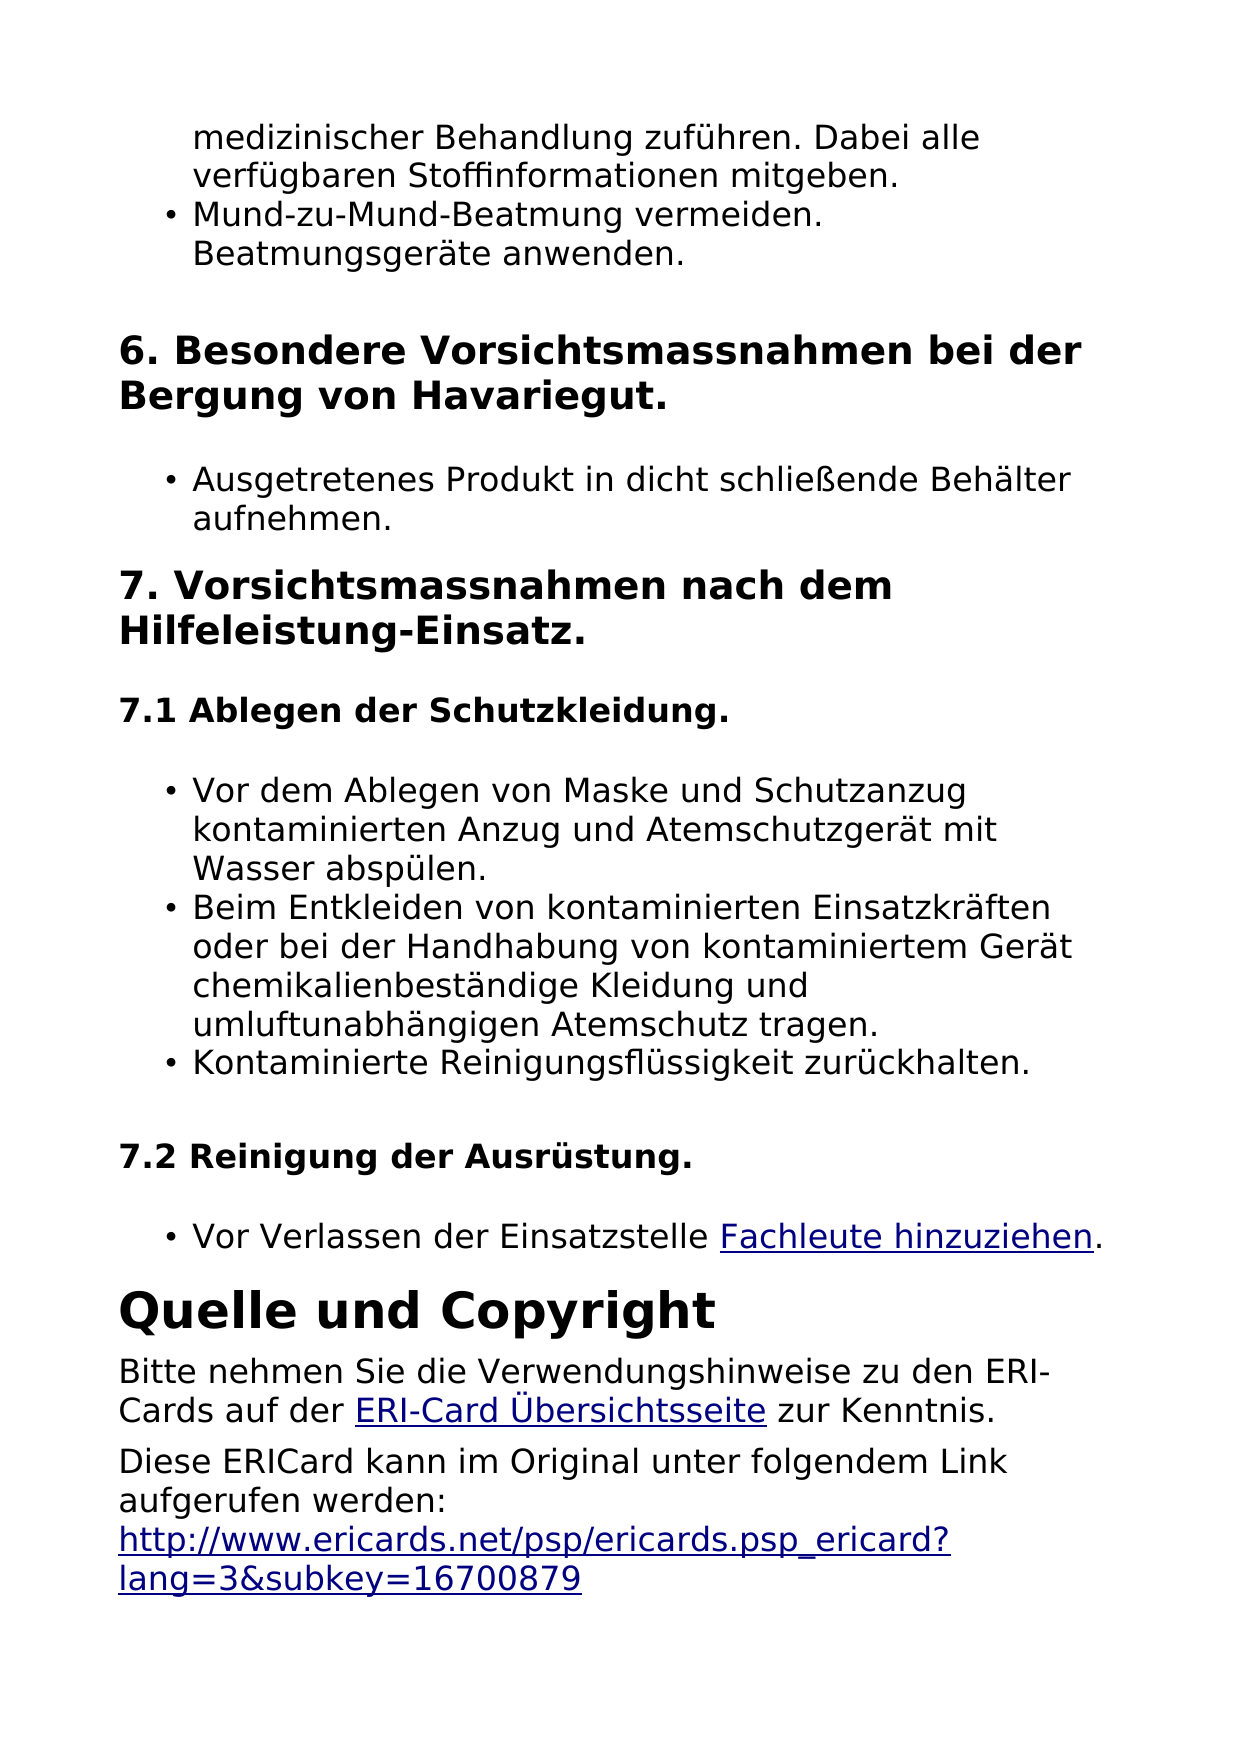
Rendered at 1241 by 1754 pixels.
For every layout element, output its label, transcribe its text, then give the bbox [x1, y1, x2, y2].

text Bitte nehmen Sie die Verwendungshinweise zu den ERI-Cards auf der ERI-Card Übersichtsseite zur Kenntnis. [118, 1353, 1122, 1430]
subtitle Quelle und Copyright [118, 1282, 1122, 1340]
list Beim Entkleiden von kontaminierten Einsatzkräften oder bei der Handhabung von kontaminiertem Gerät chemikalienbeständige Kleidung und umluftunabhängigen Atemschutz tragen. [177, 888, 1122, 1044]
subtitle 7.2 Reinigung der Ausrüstung. [118, 1137, 1122, 1176]
subtitle 7. Vorsichtsmassnahmen nach dem Hilfeleistung-Einsatz. [118, 563, 1122, 653]
list medizinischer Behandlung zuführen. Dabei alle verfügbaren Stoffinformationen mitgeben. [177, 118, 1122, 196]
list Kontaminierte Reinigungsflüssigkeit zurückhalten. [177, 1044, 1122, 1083]
list Ausgetretenes Produkt in dicht schließende Behälter aufnehmen. [177, 460, 1122, 538]
list Mund-zu-Mund-Beatmung vermeiden. Beatmungsgeräte anwenden. [177, 196, 1122, 273]
list Vor dem Ablegen von Maske und Schutzanzug kontaminierten Anzug und Atemschutzgerät mit Wasser abspülen. [177, 772, 1122, 888]
list Vor Verlassen der Einsatzstelle Fachleute hinzuziehen. [177, 1218, 1122, 1257]
subtitle 6. Besondere Vorsichtsmassnahmen bei der Bergung von Havariegut. [118, 328, 1122, 418]
text Diese ERICard kann im Original unter folgendem Link aufgerufen werden: http://www.ericards.net/psp/ericards.psp_ericard?lang=3&subkey=16700879 [118, 1443, 1122, 1598]
subtitle 7.1 Ablegen der Schutzkleidung. [118, 691, 1122, 730]
